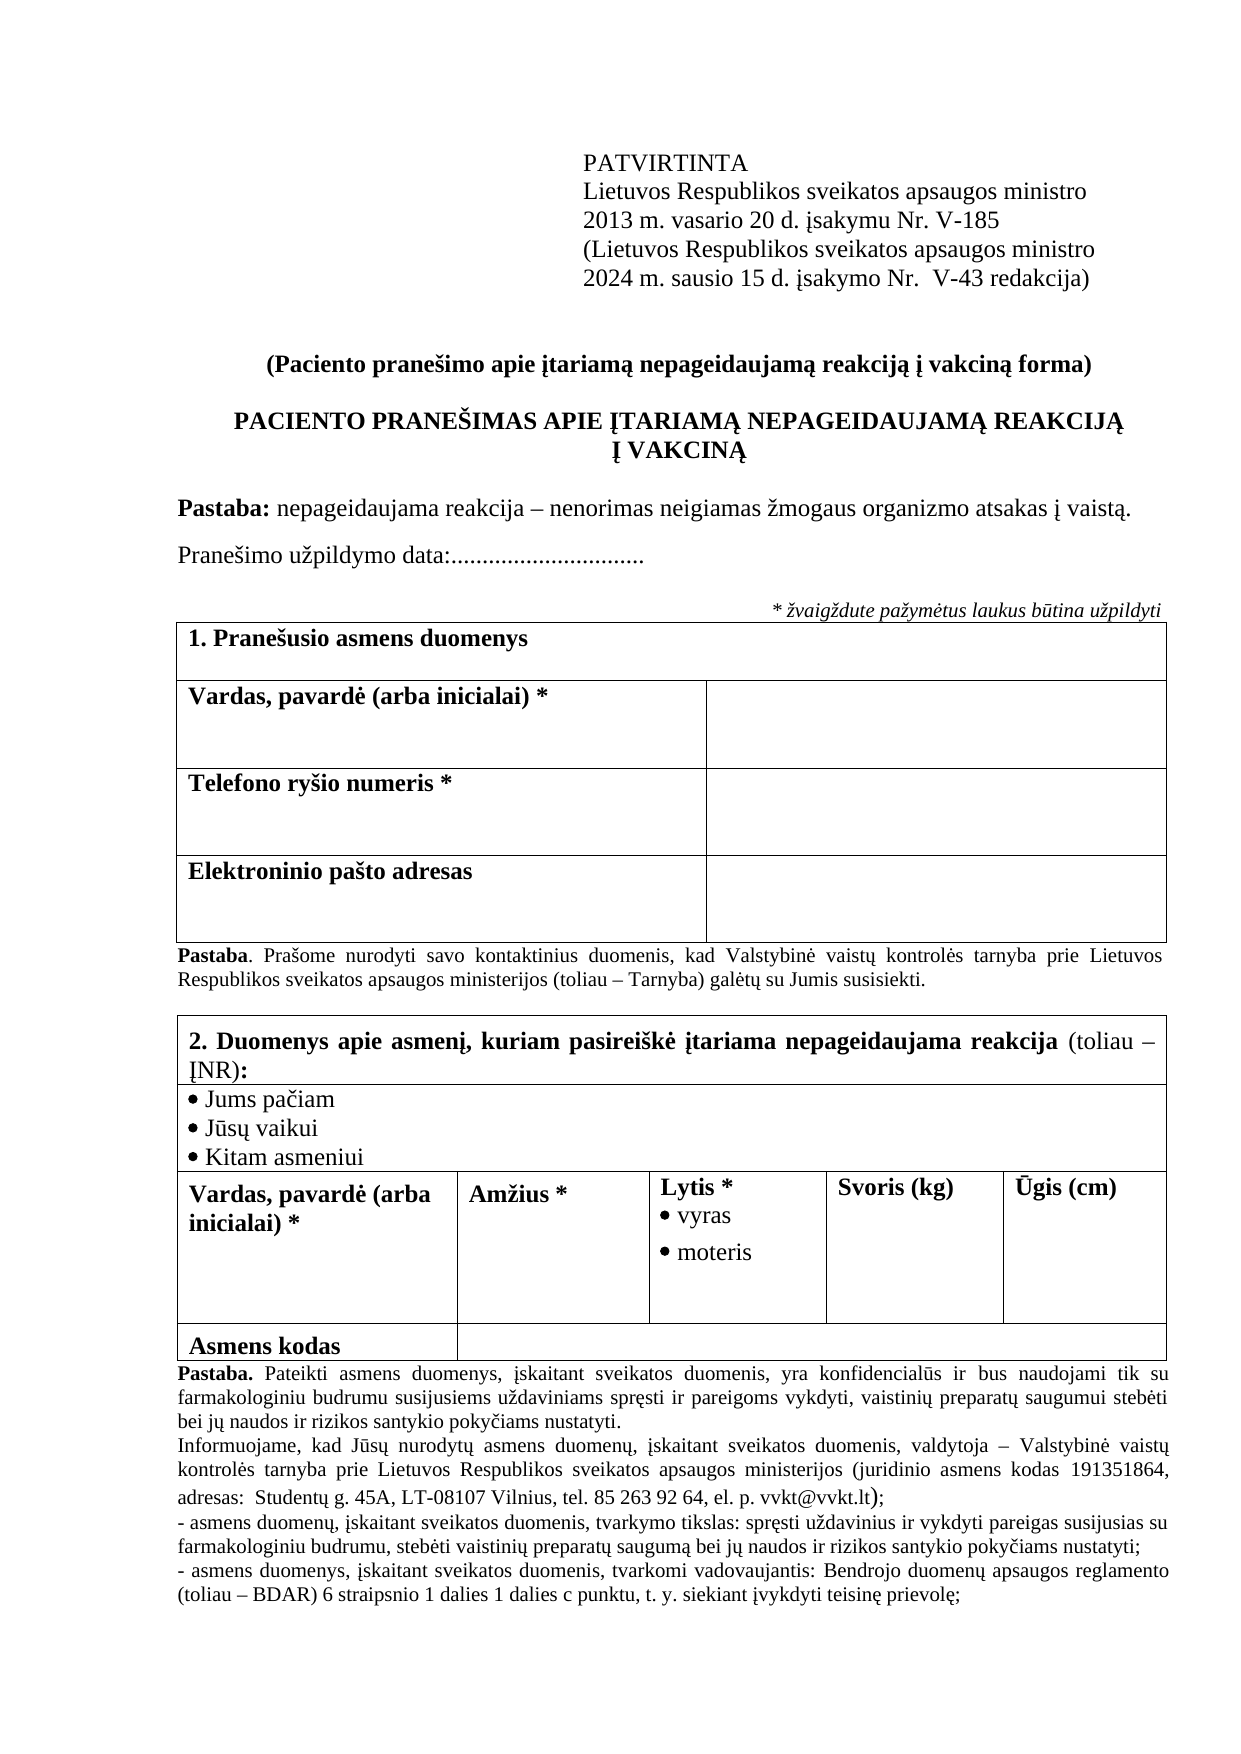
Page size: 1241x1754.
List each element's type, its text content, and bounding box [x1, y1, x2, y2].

table_header 2. Duomenys apie asmenį, kuriam pasireiškė įtariama nepageidaujama reakcija (toliau – ĮNR): [178, 1016, 1166, 1083]
text Informuojame, kad Jūsų nurodytų asmens duomenų, įskaitant sveikatos duomenis, valdytoja – Valstybinė vaistų kontrolės tarnyba prie Lietuvos Respublikos sveikatos apsaugos ministerijos (juridinio asmens kodas 191351864, adresas: Studentų g. 45A, LT-08107 Vilnius, tel. 85 263 92 64, el. p. vvkt@vvkt.lt); [177, 1433, 1169, 1510]
text PATVIRTINTA [583, 148, 1181, 176]
table_cell Svoris (kg) [827, 1172, 1003, 1323]
table_cell  Jums pačiam  Jūsų vaikui  Kitam asmeniui [178, 1085, 1166, 1171]
table_cell Elektroninio pašto adresas [177, 856, 706, 942]
text Pastaba. Prašome nurodyti savo kontaktinius duomenis, kad Valstybinė vaistų kontrolės tarnyba prie Lietuvos Respublikos sveikatos apsaugos ministerijos (toliau – Tarnyba) galėtų su Jumis susisiekti. [177, 943, 1163, 991]
table_cell Vardas, pavardė (arba inicialai) * [178, 1172, 457, 1323]
text * žvaigždute pažymėtus laukus būtina užpildyti [171, 598, 1163, 622]
table_cell Ūgis (cm) [1004, 1172, 1166, 1323]
text 2013 m. vasario 20 d. įsakymu Nr. V-185 [583, 205, 1181, 234]
text PACIENTO PRANEŠIMAS APIE ĮTARIAMĄ NEPAGEIDAUJAMĄ REAKCIJĄ [177, 406, 1181, 435]
table_cell Lytis *  vyras  moteris [650, 1172, 826, 1323]
table_cell [458, 1324, 1166, 1360]
text - asmens duomenys, įskaitant sveikatos duomenis, tvarkomi vadovaujantis: Bendrojo duomenų apsaugos reglamento (toliau – BDAR) 6 straipsnio 1 dalies 1 dalies c punktu, t. y. siekiant įvykdyti teisinę prievolę; [177, 1558, 1169, 1606]
text Į VAKCINĄ [177, 435, 1181, 464]
text Pranešimo užpildymo data:............................... [177, 540, 1181, 569]
table_cell Vardas, pavardė (arba inicialai) * [177, 681, 706, 767]
text Lietuvos Respublikos sveikatos apsaugos ministro [583, 176, 1181, 205]
text Pastaba: nepageidaujama reakcija – nenorimas neigiamas žmogaus organizmo atsakas į vaistą. [177, 493, 1181, 521]
table_cell [707, 769, 1166, 855]
text (Lietuvos Respublikos sveikatos apsaugos ministro [583, 234, 1181, 263]
table_cell [707, 856, 1166, 942]
text 2024 m. sausio 15 d. įsakymo Nr. V-43 redakcija) [583, 263, 1181, 291]
table_cell Asmens kodas [178, 1324, 457, 1360]
table_header 1. Pranešusio asmens duomenys [177, 623, 1166, 680]
table_cell Amžius * [458, 1172, 649, 1323]
table_cell [707, 681, 1166, 767]
text Pastaba. Pateikti asmens duomenys, įskaitant sveikatos duomenis, yra konfidencialūs ir bus naudojami tik su farmakologiniu budrumu susijusiems uždaviniams spręsti ir pareigoms vykdyti, vaistinių preparatų saugumui stebėti bei jų naudos ir rizikos santykio pokyčiams nustatyti. [177, 1361, 1169, 1433]
table_cell Telefono ryšio numeris * [177, 769, 706, 855]
text (Paciento pranešimo apie įtariamą nepageidaujamą reakciją į vakciną forma) [177, 349, 1181, 378]
text - asmens duomenų, įskaitant sveikatos duomenis, tvarkymo tikslas: spręsti uždavinius ir vykdyti pareigas susijusias su farmakologiniu budrumu, stebėti vaistinių preparatų saugumą bei jų naudos ir rizikos santykio pokyčiams nustatyti; [177, 1510, 1169, 1558]
